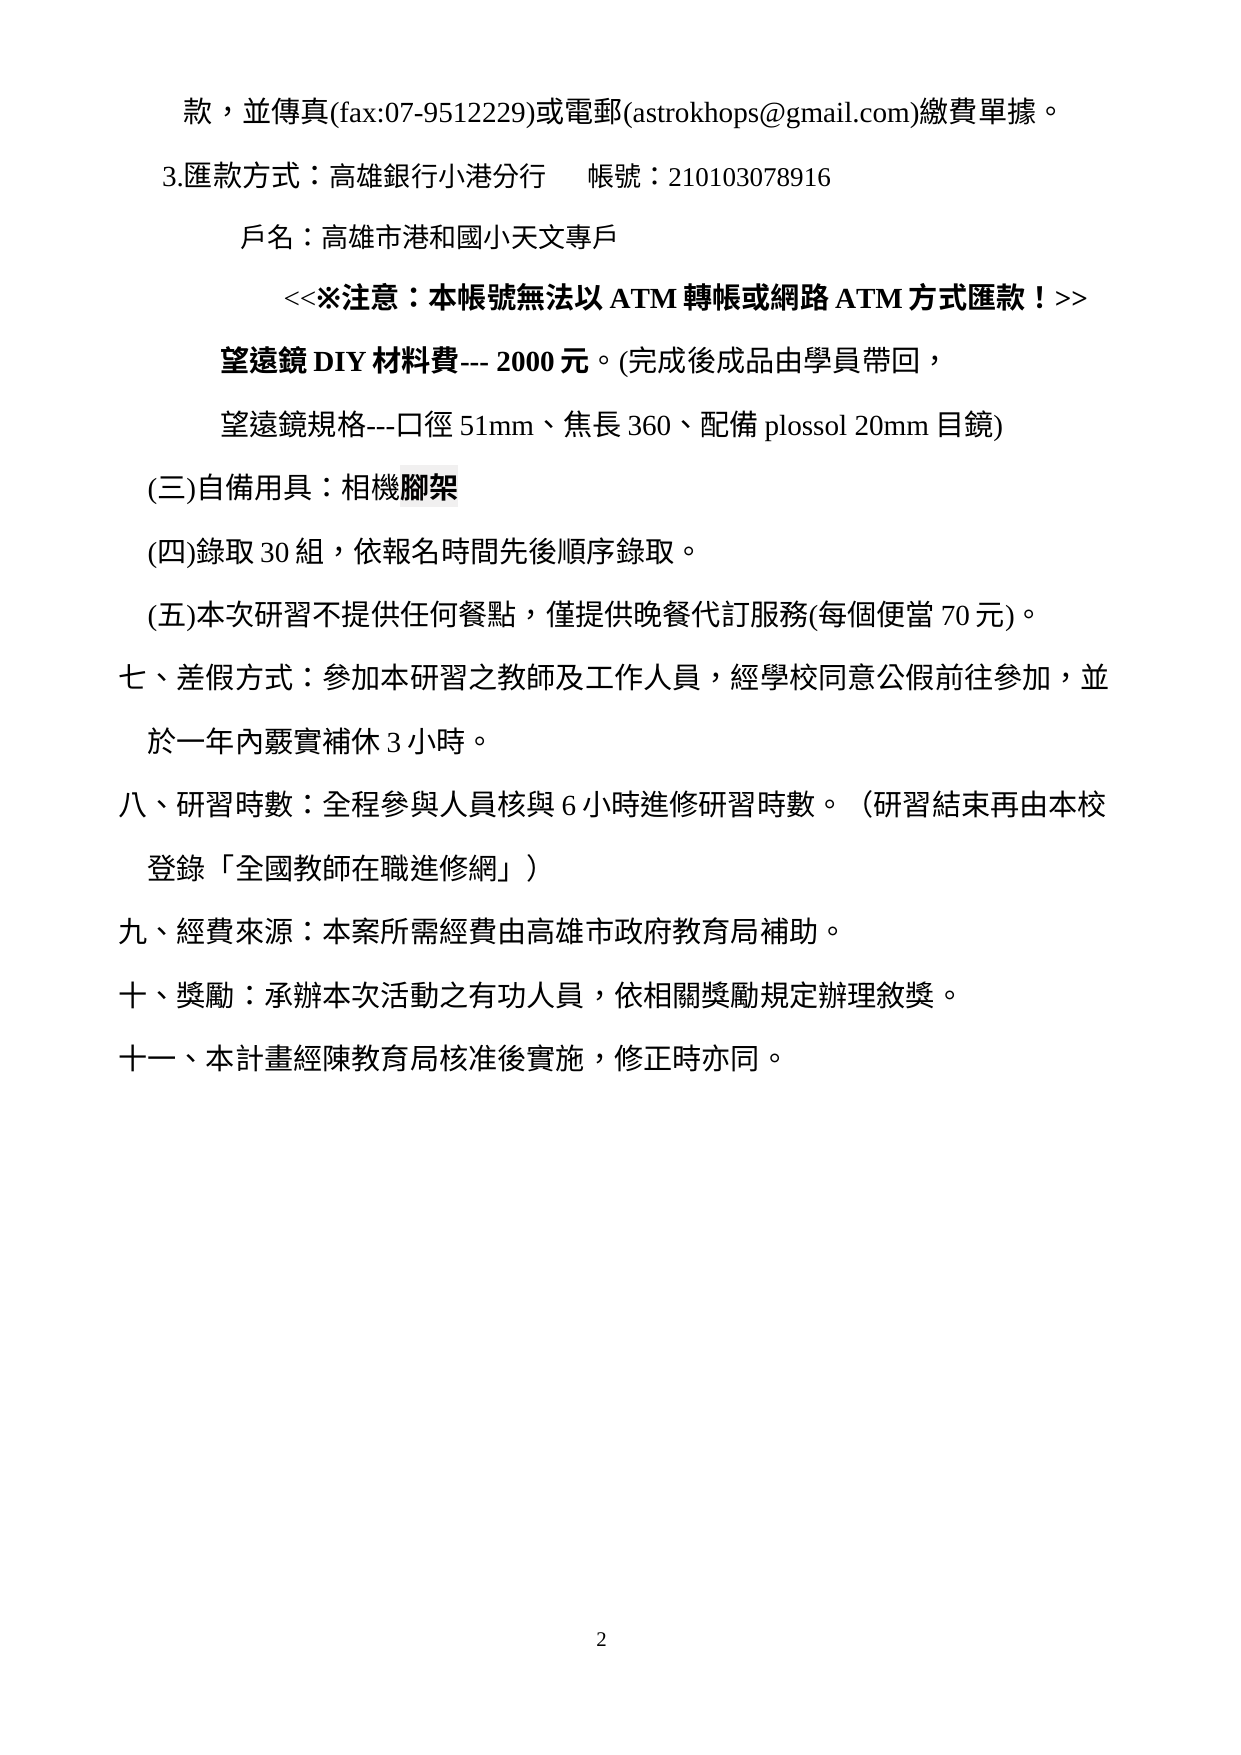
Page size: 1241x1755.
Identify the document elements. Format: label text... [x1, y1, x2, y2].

text 3.匯款方式：高雄銀行小港分行 帳號：210103078916 [118, 152, 1122, 194]
text 八、研習時數：全程參與人員核與6小時進修研習時數。（研習結束再由本校 [118, 782, 1122, 824]
text 登錄「全國教師在職進修網」） [118, 845, 1122, 888]
text 十一、本計畫經陳教育局核准後實施，修正時亦同。 [118, 1036, 1122, 1078]
text <<※注意：本帳號無法以ATM轉帳或網路ATM方式匯款！>> [118, 274, 1122, 317]
text 十、獎勵：承辦本次活動之有功人員，依相關獎勵規定辦理敘獎。 [118, 972, 1122, 1014]
text 望遠鏡DIY材料費--- 2000元。(完成後成品由學員帶回， [118, 338, 1122, 380]
text 七、差假方式：參加本研習之教師及工作人員，經學校同意公假前往參加，並 [118, 655, 1122, 697]
text 望遠鏡規格---口徑51mm、焦長360、配備plossol 20mm目鏡) [118, 401, 1122, 444]
text (四)錄取30組，依報名時間先後順序錄取。 [118, 528, 1122, 571]
text 九、經費來源：本案所需經費由高雄市政府教育局補助。 [118, 909, 1122, 951]
text 款，並傳真(fax:07-9512229)或電郵(astrokhops@gmail.com)繳費單據。 [118, 89, 1122, 131]
text 於一年內覈實補休3小時。 [118, 718, 1122, 761]
text (五)本次研習不提供任何餐點，僅提供晚餐代訂服務(每個便當70元)。 [118, 592, 1122, 634]
text 戶名：高雄市港和國小天文專戶 [118, 216, 1122, 255]
text (三)自備用具：相機腳架 [118, 465, 1122, 507]
